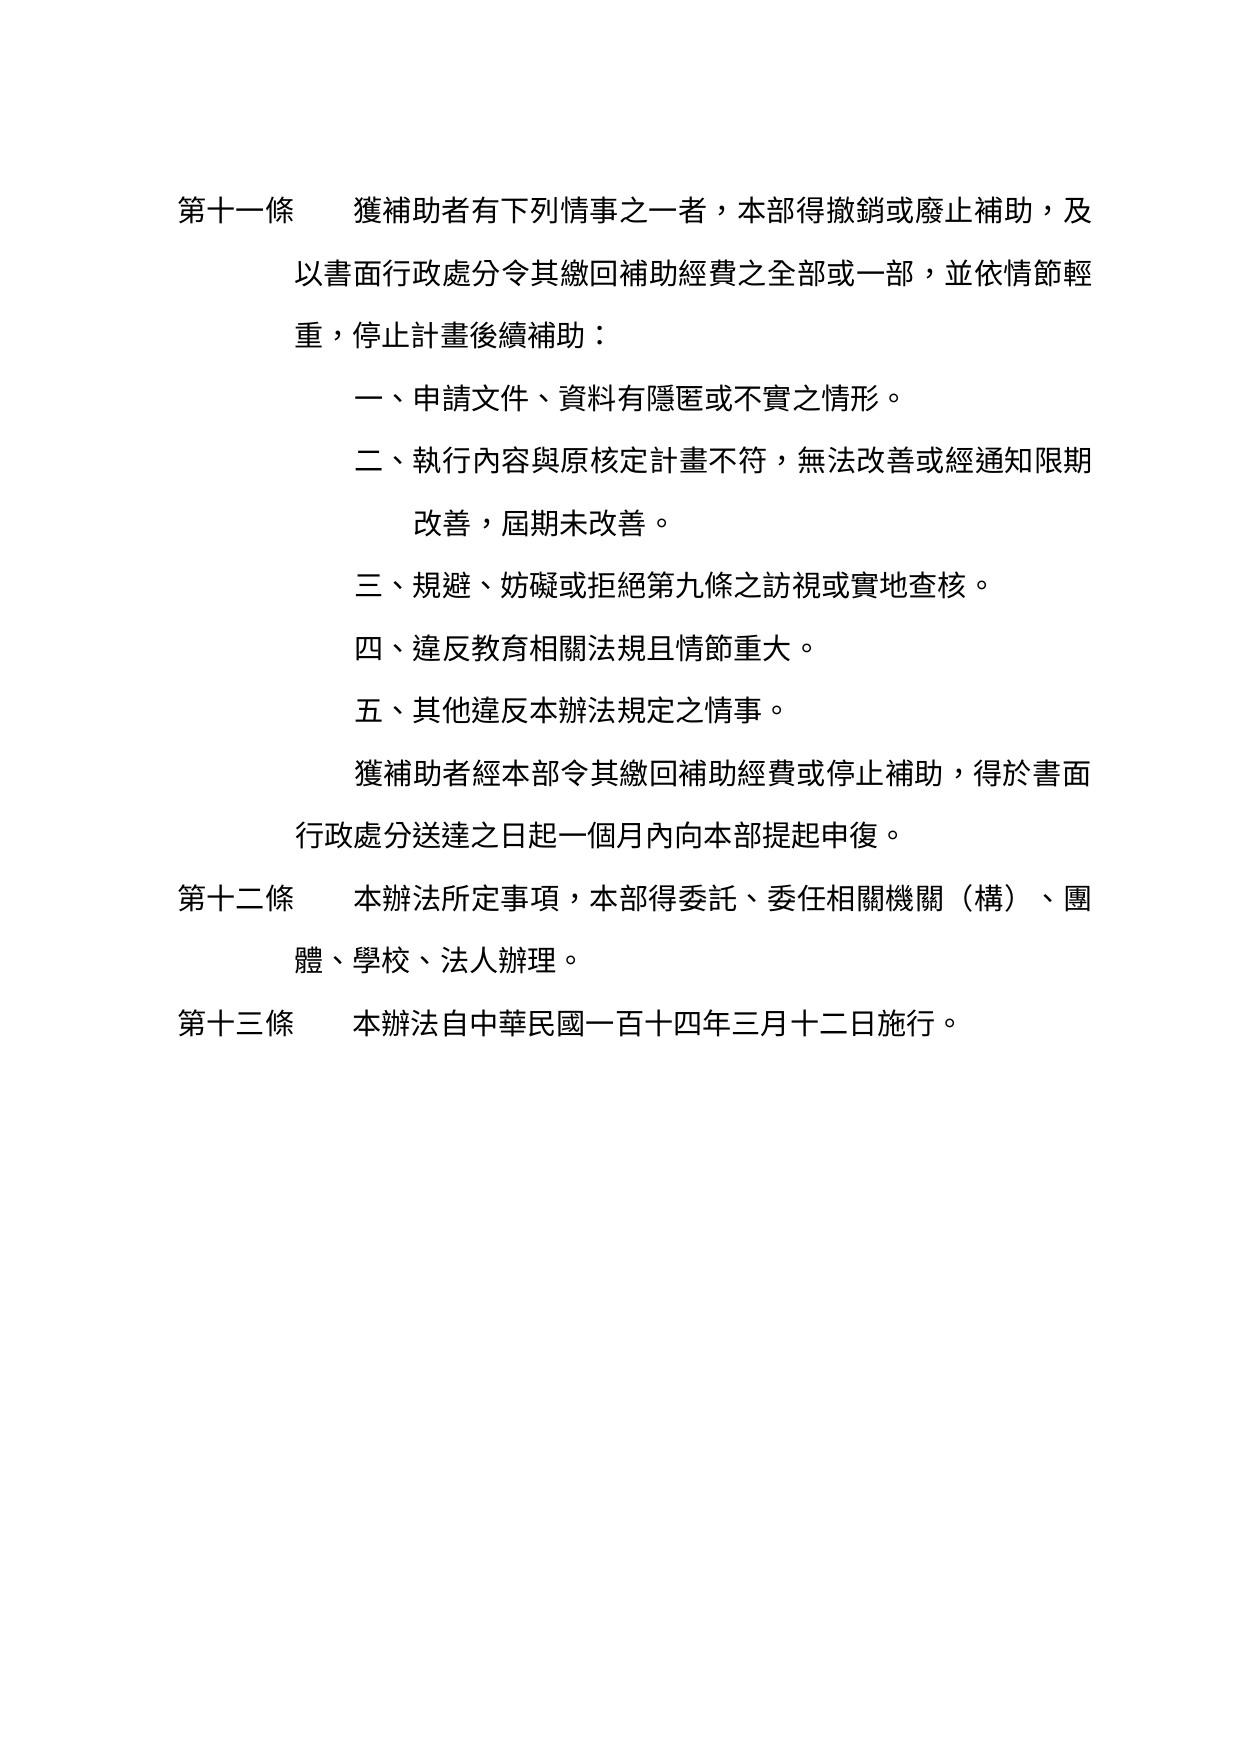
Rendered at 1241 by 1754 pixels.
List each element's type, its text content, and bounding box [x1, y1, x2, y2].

list 規避、妨礙或拒絕第九條之訪視或實地查核。 [354, 542, 1093, 605]
list 本辦法自中華民國一百十四年三月十二日施行。 [177, 980, 1093, 1042]
list 獲補助者有下列情事之一者，本部得撤銷或廢止補助，及以書面行政處分令其繳回補助經費之全部或一部，並依情節輕重，停止計畫後續補助： [177, 167, 1093, 355]
list 執行內容與原核定計畫不符，無法改善或經通知限期改善，屆期未改善。 [354, 417, 1093, 542]
list 違反教育相關法規且情節重大。 [354, 605, 1093, 667]
text 獲補助者經本部令其繳回補助經費或停止補助，得於書面行政處分送達之日起一個月內向本部提起申復。 [295, 730, 1093, 855]
list 本辦法所定事項，本部得委託、委任相關機關（構）、團體、學校、法人辦理。 [177, 855, 1093, 980]
list 其他違反本辦法規定之情事。 [354, 667, 1093, 730]
list 申請文件、資料有隱匿或不實之情形。 [354, 355, 1093, 417]
